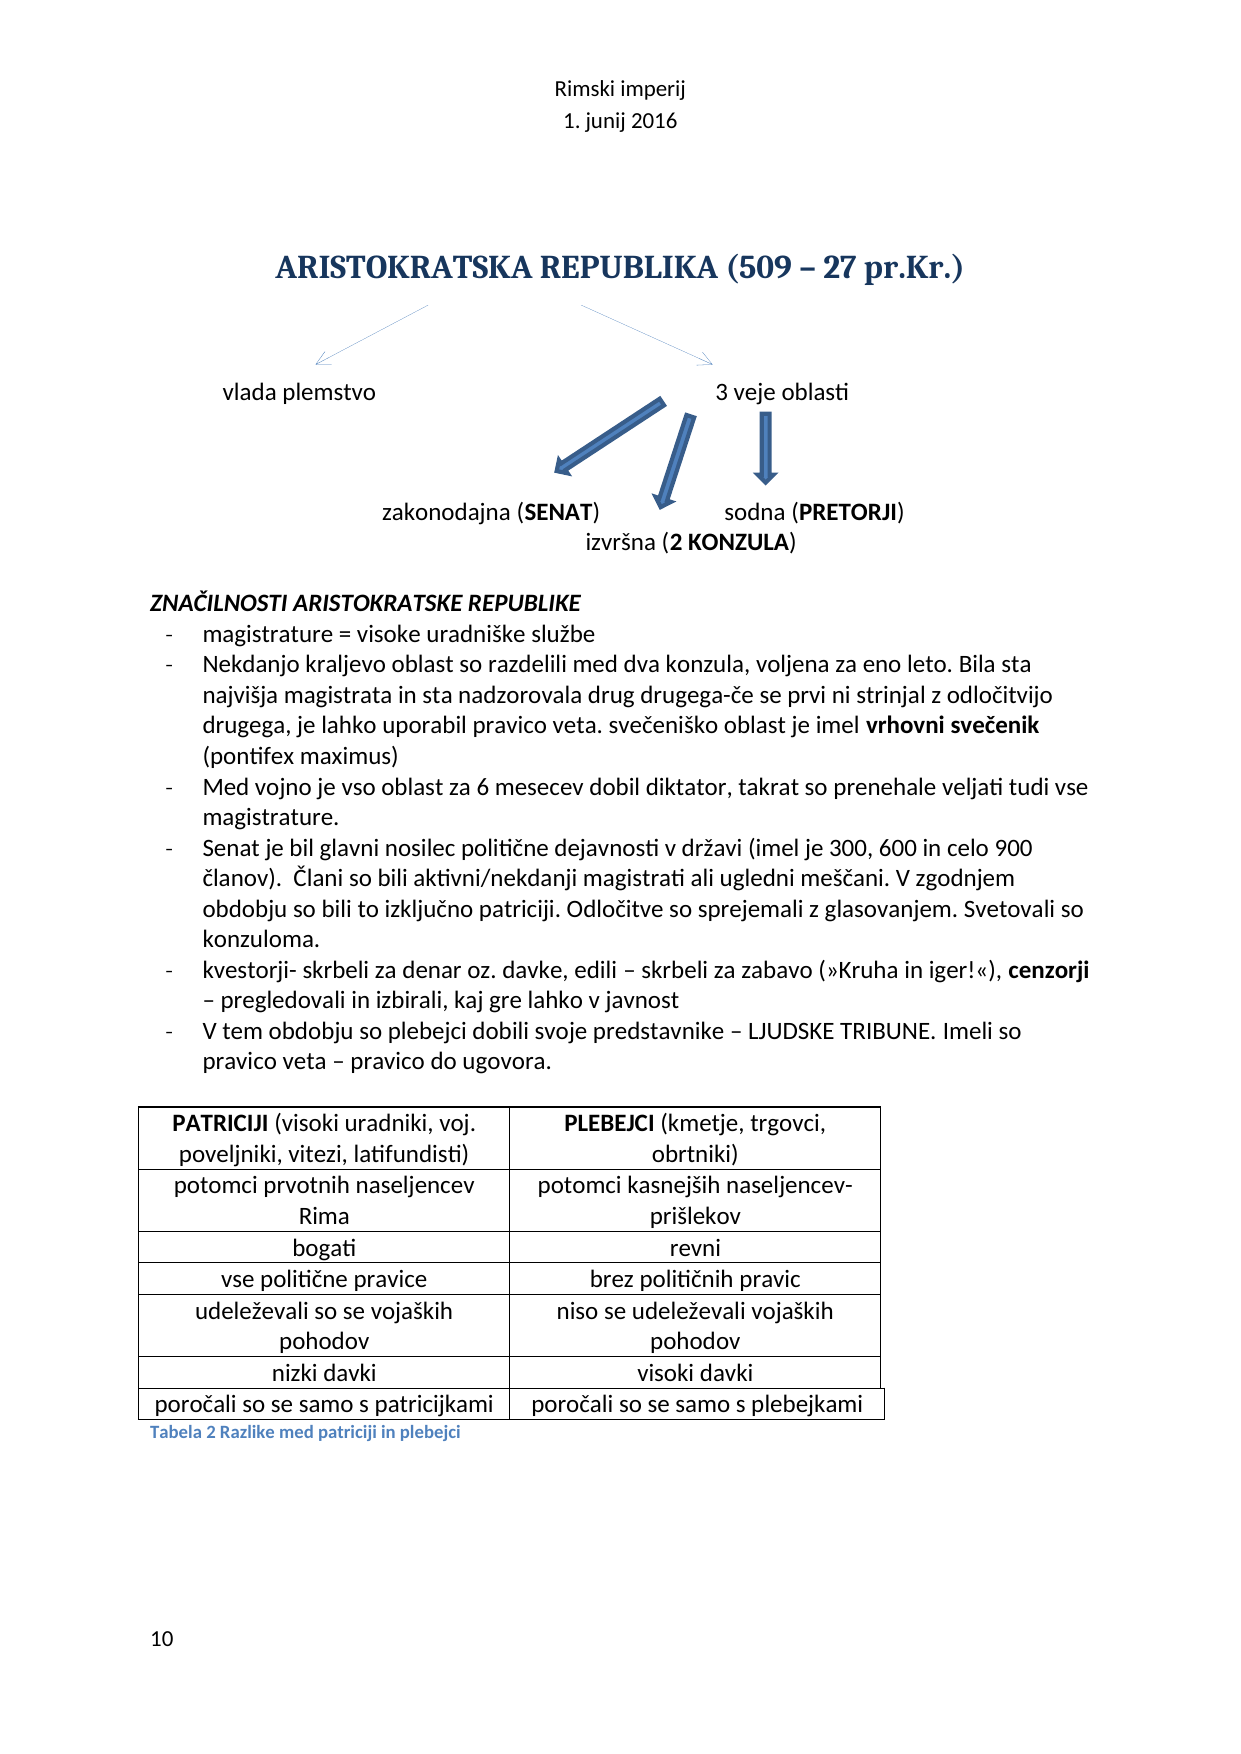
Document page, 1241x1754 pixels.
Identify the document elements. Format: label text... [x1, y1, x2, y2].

table_cell potomci kasnejših naseljencev-prišlekov [510, 1170, 880, 1231]
table_cell visoki davki [510, 1357, 880, 1387]
table_cell vse politične pravice [139, 1263, 509, 1294]
table_cell niso se udeleževali vojaških pohodov [510, 1295, 880, 1356]
text izvršna (2 KONZULA) [150, 527, 1090, 557]
list kvestorji- skrbeli za denar oz. davke, edili – skrbeli za zabavo (»Kruha in iger!«), cenzorji – pregledovali in izbirali, kaj gre lahko v javnost [165, 954, 1090, 1015]
table_header PATRICIJI (visoki uradniki, voj. poveljniki, vitezi, latifundisti) [139, 1108, 509, 1168]
list magistrature = visoke uradniške službe [165, 618, 1090, 649]
table_header PLEBEJCI (kmetje, trgovci, obrtniki) [510, 1108, 880, 1168]
text Tabela 2 Razlike med patriciji in plebejci [150, 1420, 1090, 1443]
list Nekdanjo kraljevo oblast so razdelili med dva konzula, voljena za eno leto. Bila sta najvišja magistrata in sta nadzorovala drug drugega-če se prvi ni strinjal z odločitvijo drugega, je lahko uporabil pravico veta. svečeniško oblast je imel vrhovni svečenik (pontifex maximus) [165, 649, 1090, 771]
text ZNAČILNOSTI ARISTOKRATSKE REPUBLIKE [150, 588, 1090, 618]
list Med vojno je vso oblast za 6 mesecev dobil diktator, takrat so prenehale veljati tudi vse magistrature. [165, 771, 1090, 832]
table_cell nizki davki [139, 1357, 509, 1387]
text vlada plemstvo 3 veje oblasti [150, 376, 1090, 407]
table_cell poročali so se samo s plebejkami [510, 1389, 884, 1419]
list V tem obdobju so plebejci dobili svoje predstavnike – LJUDSKE TRIBUNE. Imeli so pravico veta – pravico do ugovora. [165, 1015, 1090, 1076]
table_cell poročali so se samo s patricijkami [139, 1389, 509, 1419]
table_cell udeleževali so se vojaških pohodov [139, 1295, 509, 1356]
table_cell revni [510, 1232, 880, 1262]
text zakonodajna (SENAT) sodna (PRETORJI) [150, 496, 1090, 527]
table_cell brez političnih pravic [510, 1263, 880, 1294]
list Senat je bil glavni nosilec politične dejavnosti v državi (imel je 300, 600 in celo 900 članov). Člani so bili aktivni/nekdanji magistrati ali ugledni meščani. V zgodnjem obdobju so bili to izključno patriciji. Odločitve so sprejemali z glasovanjem. Svetovali so konzuloma. [165, 832, 1090, 954]
table_cell potomci prvotnih naseljencev Rima [139, 1170, 509, 1231]
subtitle ARISTOKRATSKA REPUBLIKA (509 – 27 pr.Kr.) [150, 248, 1090, 287]
table_cell bogati [139, 1232, 509, 1262]
